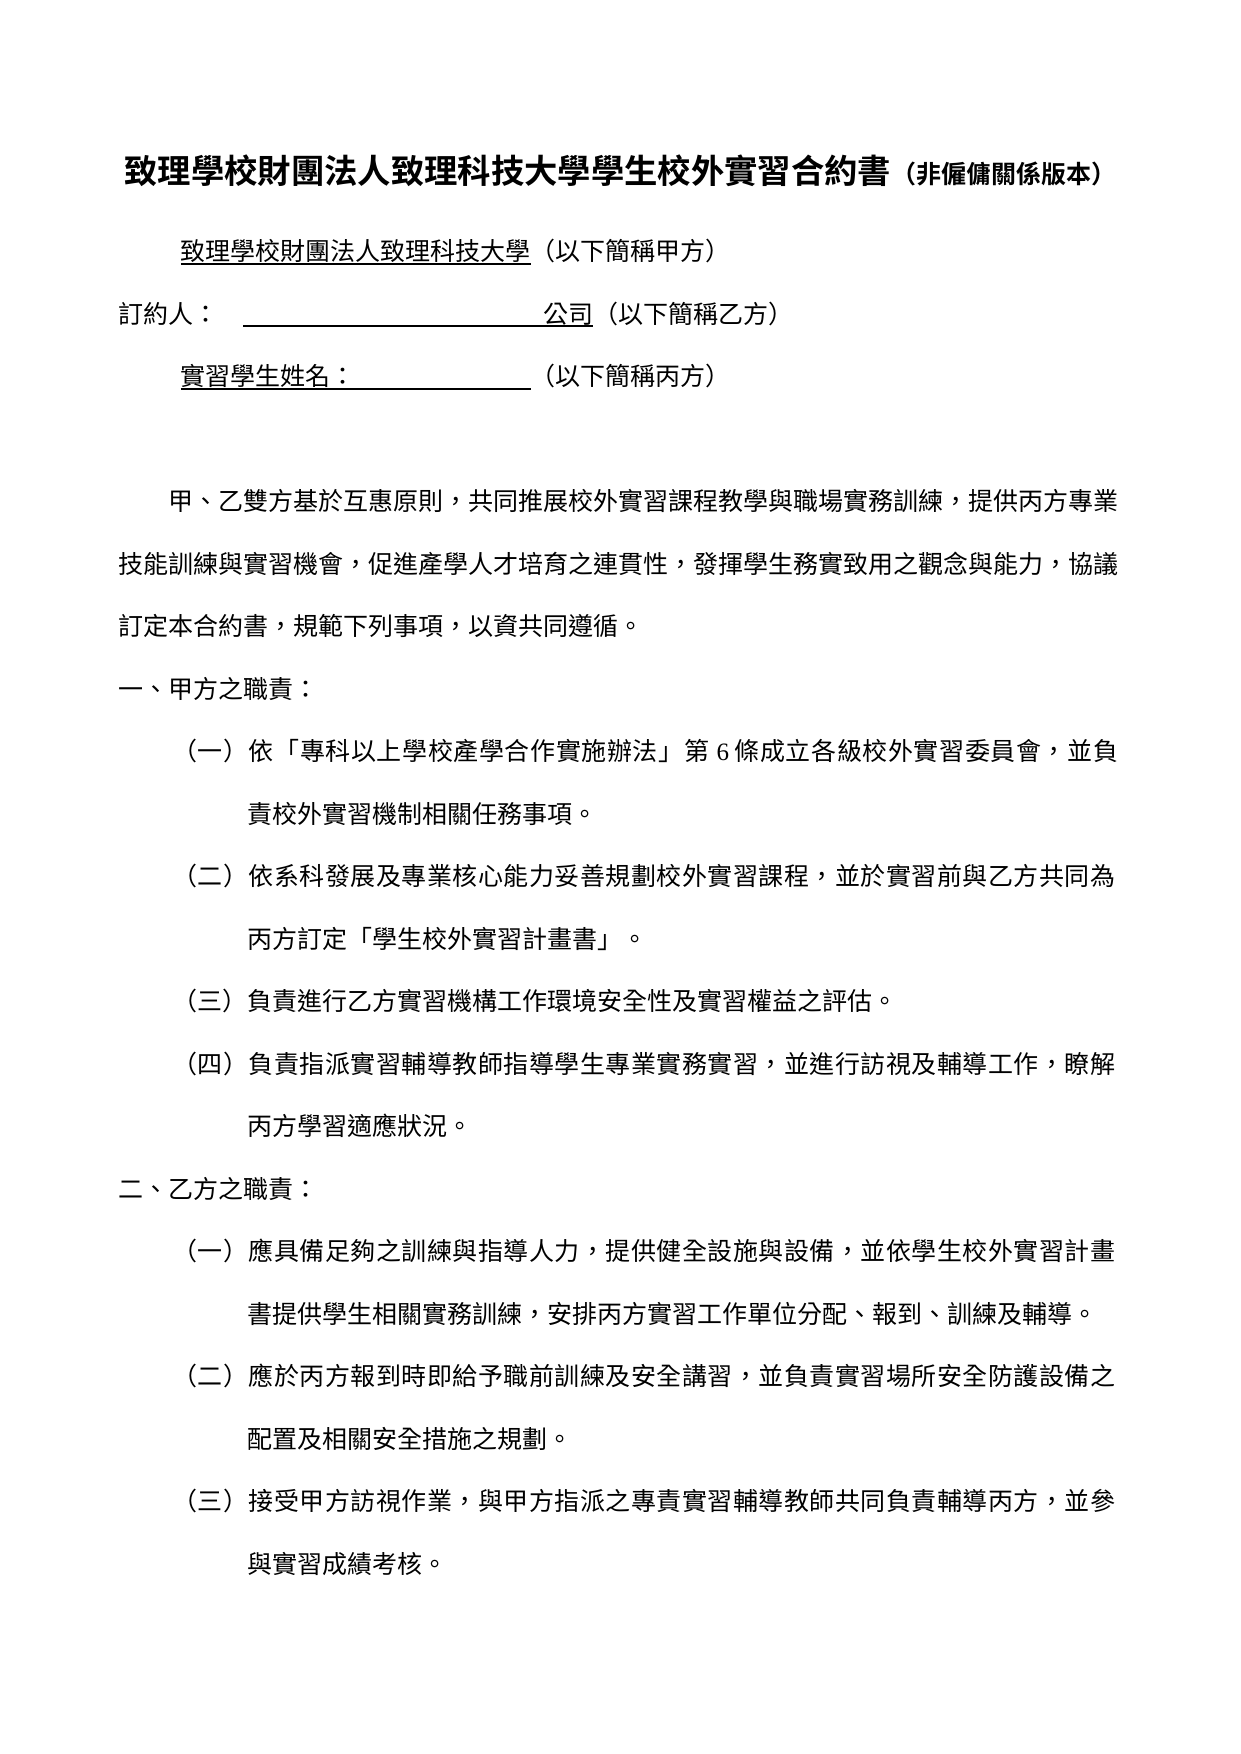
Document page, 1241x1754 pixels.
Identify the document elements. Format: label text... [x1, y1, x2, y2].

text （二）依系科發展及專業核心能力妥善規劃校外實習課程，並於實習前與乙方共同為丙方訂定「學生校外實習計畫書」。 [172, 833, 1119, 958]
text （三）負責進行乙方實習機構工作環境安全性及實習權益之評估。 [172, 958, 1119, 1021]
text （一）依「專科以上學校產學合作實施辦法」第6條成立各級校外實習委員會，並負責校外實習機制相關任務事項。 [172, 708, 1119, 833]
text 訂約人： 公司（以下簡稱乙方） [118, 271, 1119, 333]
text （二）應於丙方報到時即給予職前訓練及安全講習，並負責實習場所安全防護設備之配置及相關安全措施之規劃。 [172, 1333, 1119, 1458]
text 甲、乙雙方基於互惠原則，共同推展校外實習課程教學與職場實務訓練，提供丙方專業技能訓練與實習機會，促進產學人才培育之連貫性，發揮學生務實致用之觀念與能力，協議訂定本合約書，規範下列事項，以資共同遵循。 [118, 458, 1119, 646]
text （一）應具備足夠之訓練與指導人力，提供健全設施與設備，並依學生校外實習計畫書提供學生相關實務訓練，安排丙方實習工作單位分配、報到、訓練及輔導。 [172, 1208, 1119, 1333]
text 致理學校財團法人致理科技大學學生校外實習合約書（非僱傭關係版本） [118, 127, 1122, 189]
text 實習學生姓名： （以下簡稱丙方） [118, 333, 1119, 396]
text （三）接受甲方訪視作業，與甲方指派之專責實習輔導教師共同負責輔導丙方，並參與實習成績考核。 [172, 1458, 1119, 1583]
text 致理學校財團法人致理科技大學（以下簡稱甲方） [118, 208, 1119, 271]
text 二、乙方之職責： [118, 1146, 1119, 1208]
text （四）負責指派實習輔導教師指導學生專業實務實習，並進行訪視及輔導工作，瞭解丙方學習適應狀況。 [172, 1021, 1119, 1146]
text 一、甲方之職責： [118, 646, 1119, 708]
